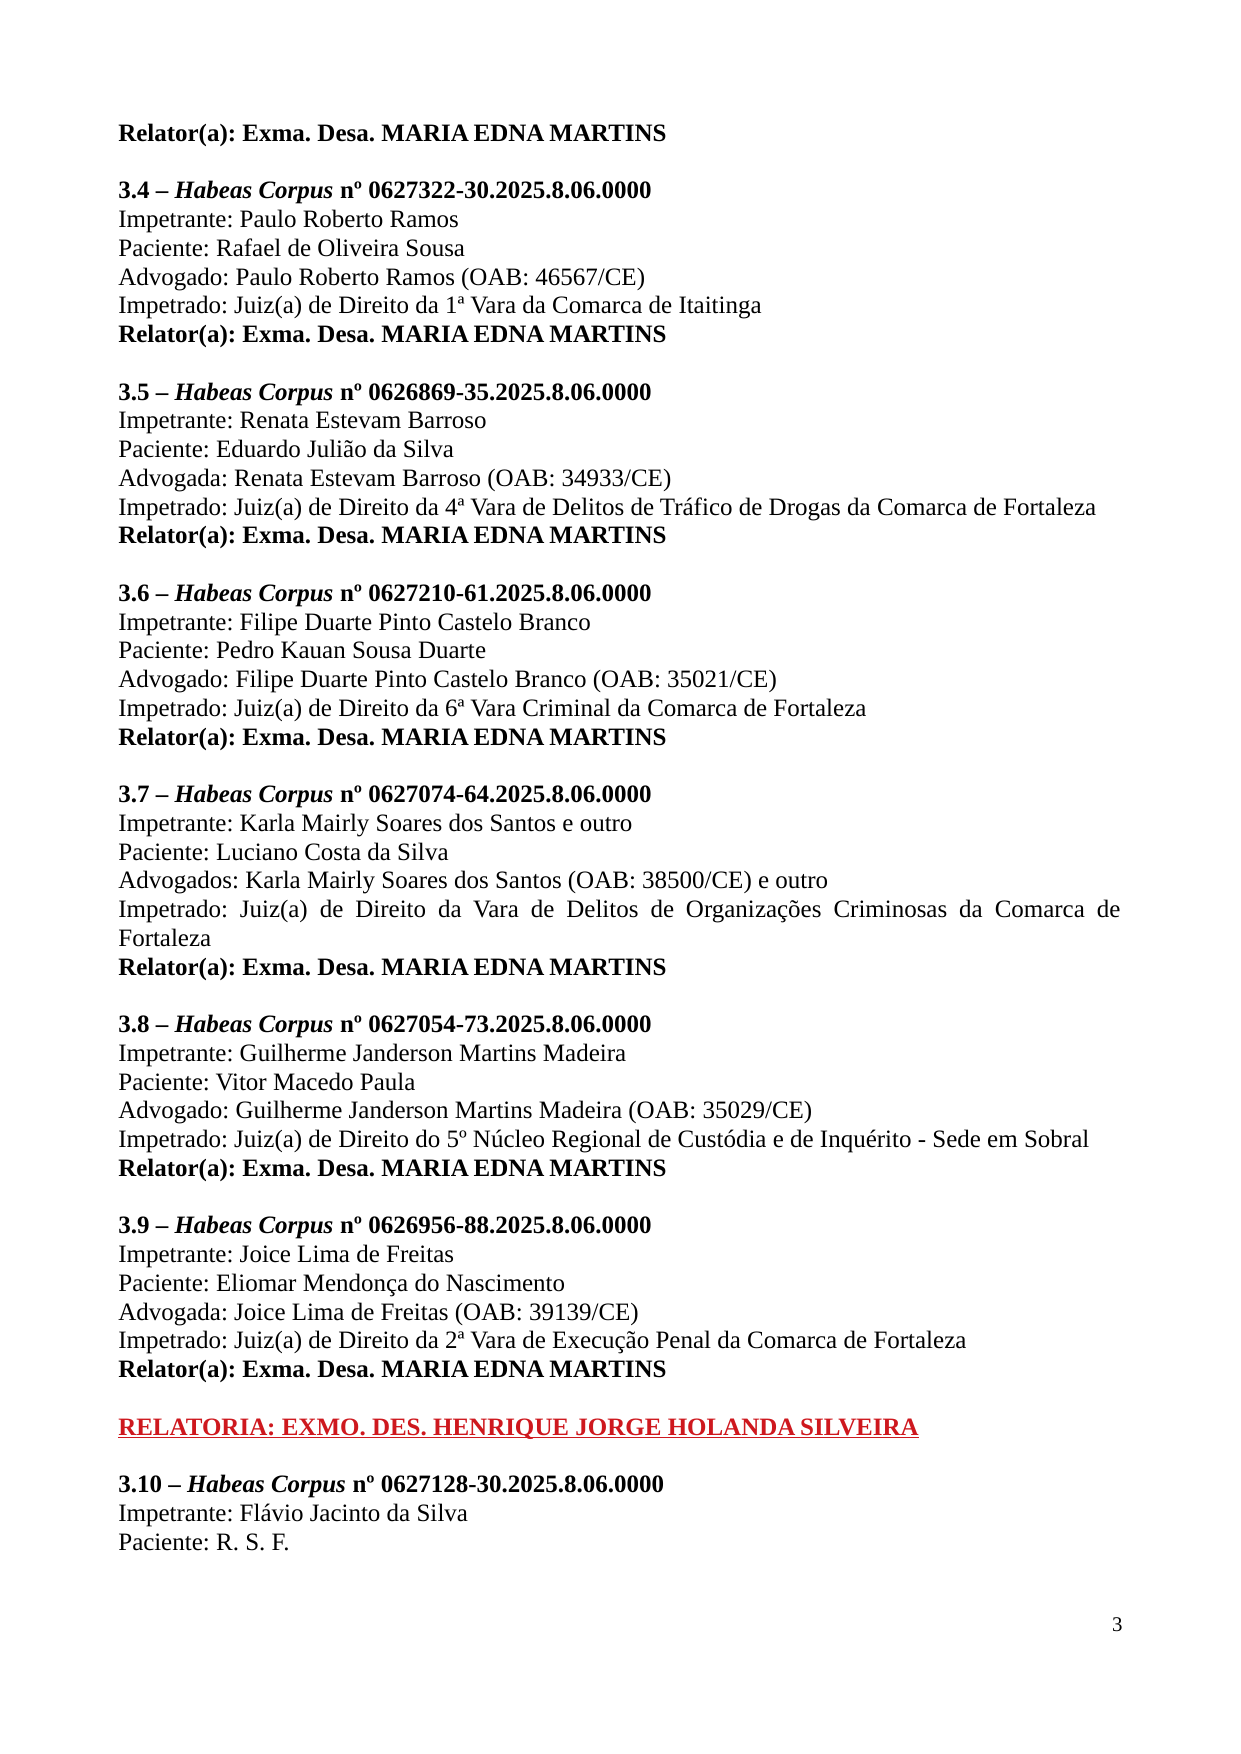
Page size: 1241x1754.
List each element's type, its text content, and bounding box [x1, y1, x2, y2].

text 3.7 – Habeas Corpus nº 0627074-64.2025.8.06.0000 [118, 779, 1122, 808]
text RELATORIA: EXMO. DES. HENRIQUE JORGE HOLANDA SILVEIRA [118, 1412, 1122, 1441]
text Paciente: Pedro Kauan Sousa Duarte [118, 636, 1122, 664]
text Impetrado: Juiz(a) de Direito da 2ª Vara de Execução Penal da Comarca de Fortaleza [118, 1326, 1122, 1354]
text Impetrado: Juiz(a) de Direito da 4ª Vara de Delitos de Tráfico de Drogas da Comarca de Fortaleza [118, 492, 1122, 521]
text 3.5 – Habeas Corpus nº 0626869-35.2025.8.06.0000 [118, 377, 1122, 406]
text Paciente: Eduardo Julião da Silva [118, 434, 1122, 463]
text Paciente: R. S. F. [118, 1527, 1122, 1556]
text 3.6 – Habeas Corpus nº 0627210-61.2025.8.06.0000 [118, 578, 1122, 607]
text Paciente: Eliomar Mendonça do Nascimento [118, 1268, 1122, 1297]
text Paciente: Vitor Macedo Paula [118, 1067, 1122, 1096]
text Relator(a): Exma. Desa. MARIA EDNA MARTINS [118, 1354, 1122, 1383]
text Paciente: Luciano Costa da Silva [118, 837, 1122, 866]
text 3.8 – Habeas Corpus nº 0627054-73.2025.8.06.0000 [118, 1009, 1122, 1038]
text Advogado: Paulo Roberto Ramos (OAB: 46567/CE) [118, 262, 1122, 291]
text Advogada: Joice Lima de Freitas (OAB: 39139/CE) [118, 1297, 1122, 1326]
text Impetrante: Karla Mairly Soares dos Santos e outro [118, 808, 1122, 837]
text Relator(a): Exma. Desa. MARIA EDNA MARTINS [118, 118, 1122, 147]
text Relator(a): Exma. Desa. MARIA EDNA MARTINS [118, 722, 1122, 751]
text Advogada: Renata Estevam Barroso (OAB: 34933/CE) [118, 463, 1122, 492]
text Advogado: Filipe Duarte Pinto Castelo Branco (OAB: 35021/CE) [118, 664, 1122, 693]
text Impetrante: Joice Lima de Freitas [118, 1239, 1122, 1268]
text Impetrado: Juiz(a) de Direito da 6ª Vara Criminal da Comarca de Fortaleza [118, 693, 1122, 722]
text Impetrante: Renata Estevam Barroso [118, 406, 1122, 434]
text 3.4 – Habeas Corpus nº 0627322-30.2025.8.06.0000 [118, 176, 1122, 204]
text Relator(a): Exma. Desa. MARIA EDNA MARTINS [118, 952, 1122, 981]
text Impetrante: Flávio Jacinto da Silva [118, 1498, 1122, 1527]
text Impetrante: Guilherme Janderson Martins Madeira [118, 1038, 1122, 1067]
text Relator(a): Exma. Desa. MARIA EDNA MARTINS [118, 319, 1122, 348]
text 3.10 – Habeas Corpus nº 0627128-30.2025.8.06.0000 [118, 1469, 1122, 1498]
text 3.9 – Habeas Corpus nº 0626956-88.2025.8.06.0000 [118, 1211, 1122, 1239]
text Impetrante: Filipe Duarte Pinto Castelo Branco [118, 607, 1122, 636]
text Impetrado: Juiz(a) de Direito do 5º Núcleo Regional de Custódia e de Inquérito - Sede em Sobral [118, 1124, 1122, 1153]
text Impetrado: Juiz(a) de Direito da Vara de Delitos de Organizações Criminosas da Comarca de Fortaleza [118, 894, 1122, 952]
text Advogados: Karla Mairly Soares dos Santos (OAB: 38500/CE) e outro [118, 866, 1122, 894]
text Advogado: Guilherme Janderson Martins Madeira (OAB: 35029/CE) [118, 1096, 1122, 1124]
text Paciente: Rafael de Oliveira Sousa [118, 233, 1122, 262]
text Relator(a): Exma. Desa. MARIA EDNA MARTINS [118, 1153, 1122, 1182]
text Impetrado: Juiz(a) de Direito da 1ª Vara da Comarca de Itaitinga [118, 291, 1122, 319]
text Relator(a): Exma. Desa. MARIA EDNA MARTINS [118, 521, 1122, 549]
text Impetrante: Paulo Roberto Ramos [118, 204, 1122, 233]
